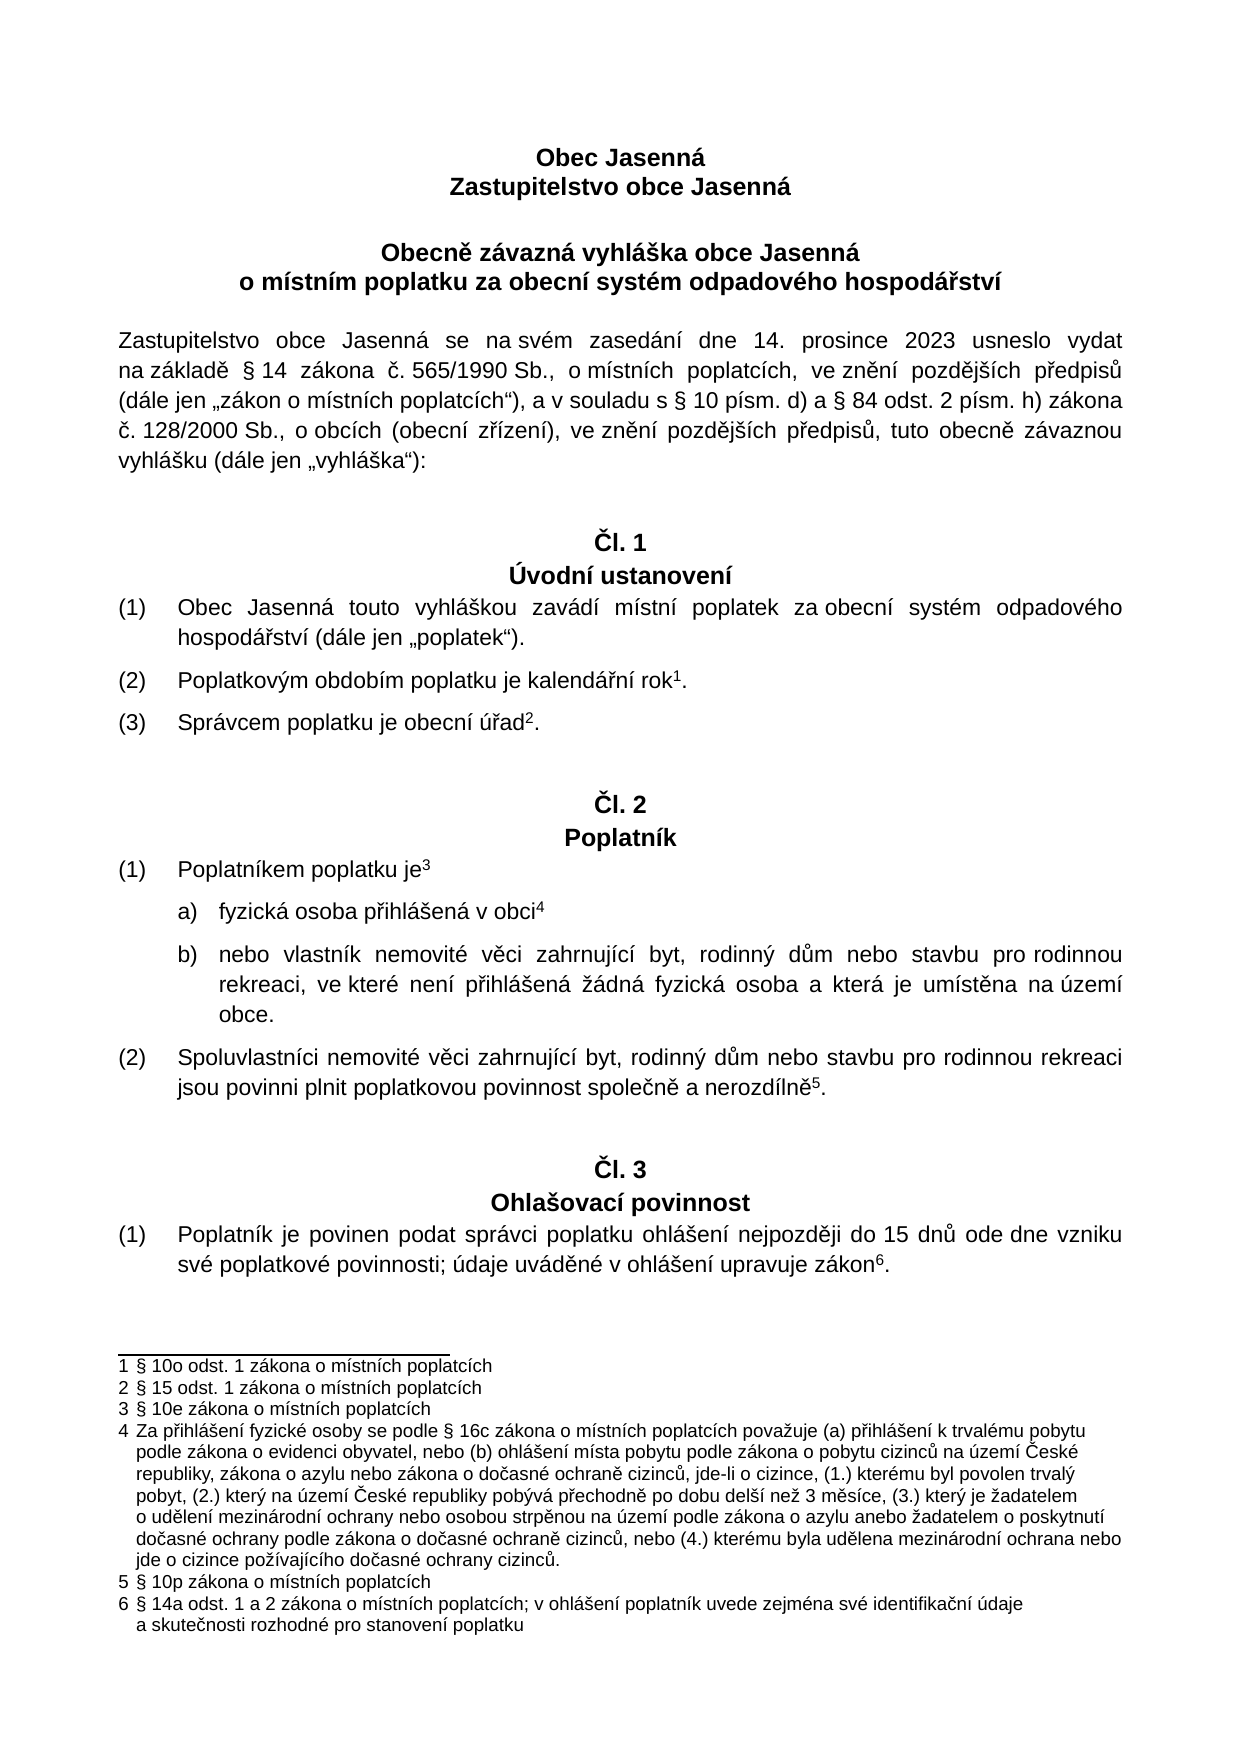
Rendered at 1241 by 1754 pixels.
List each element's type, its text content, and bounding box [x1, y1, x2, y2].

subtitle Obecně závazná vyhláška obce Jasenná o místním poplatku za obecní systém odpadového hospodářství [118, 238, 1122, 295]
list Spoluvlastníci nemovité věci zahrnující byt, rodinný dům nebo stavbu pro rodinnou rekreaci jsou povinni plnit poplatkovou povinnost společně a nerozdílně. [118, 1044, 1122, 1101]
list Poplatkovým obdobím poplatku je kalendářní rok. [118, 667, 1122, 693]
list Správcem poplatku je obecní úřad. [118, 709, 1122, 736]
list Poplatníkem poplatku je [118, 856, 1122, 882]
list Za přihlášení fyzické osoby se podle § 16c zákona o místních poplatcích považuje (a) přihlášení k trvalému pobytu podle zákona o evidenci obyvatel, nebo (b) ohlášení místa pobytu podle zákona o pobytu cizinců na území České republiky, zákona o azylu nebo zákona o dočasné ochraně cizinců, jde-li o cizince, (1.) kterému byl povolen trvalý pobyt, (2.) který na území České republiky pobývá přechodně po dobu delší než 3 měsíce, (3.) který je žadatelem o udělení mezinárodní ochrany nebo osobou strpěnou na území podle zákona o azylu anebo žadatelem o poskytnutí dočasné ochrany podle zákona o dočasné ochraně cizinců, nebo (4.) kterému byla udělena mezinárodní ochrana nebo jde o cizince požívajícího dočasné ochrany cizinců. [118, 1420, 1122, 1571]
text Zastupitelstvo obce Jasenná se na svém zasedání dne 14. prosince 2023 usneslo vydat na základě § 14 zákona č. 565/1990 Sb., o místních poplatcích, ve znění pozdějších předpisů (dále jen „zákon o místních poplatcích“), a v souladu s § 10 písm. d) a § 84 odst. 2 písm. h) zákona č. 128/2000 Sb., o obcích (obecní zřízení), ve znění pozdějších předpisů, tuto obecně závaznou vyhlášku (dále jen „vyhláška“): [118, 327, 1122, 474]
subtitle Čl. 2 Poplatník [118, 789, 1122, 851]
text Obec Jasenná Zastupitelstvo obce Jasenná [118, 143, 1122, 201]
subtitle Čl. 3 Ohlašovací povinnost [118, 1154, 1122, 1216]
list § 10p zákona o místních poplatcích [118, 1571, 1122, 1592]
list Poplatník je povinen podat správci poplatku ohlášení nejpozději do 15 dnů ode dne vzniku své poplatkové povinnosti; údaje uváděné v ohlášení upravuje zákon. [118, 1221, 1122, 1277]
list § 10e zákona o místních poplatcích [118, 1398, 1122, 1420]
list Obec Jasenná touto vyhláškou zavádí místní poplatek za obecní systém odpadového hospodářství (dále jen „poplatek“). [118, 594, 1122, 650]
list nebo vlastník nemovité věci zahrnující byt, rodinný dům nebo stavbu pro rodinnou rekreaci, ve které není přihlášená žádná fyzická osoba a která je umístěna na území obce. [177, 941, 1122, 1028]
list § 15 odst. 1 zákona o místních poplatcích [118, 1377, 1122, 1398]
list fyzická osoba přihlášená v obci [177, 898, 1122, 925]
subtitle Čl. 1 Úvodní ustanovení [118, 528, 1122, 589]
list § 10o odst. 1 zákona o místních poplatcích [118, 1355, 1122, 1377]
list § 14a odst. 1 a 2 zákona o místních poplatcích; v ohlášení poplatník uvede zejména své identifikační údaje a skutečnosti rozhodné pro stanovení poplatku [118, 1592, 1122, 1635]
